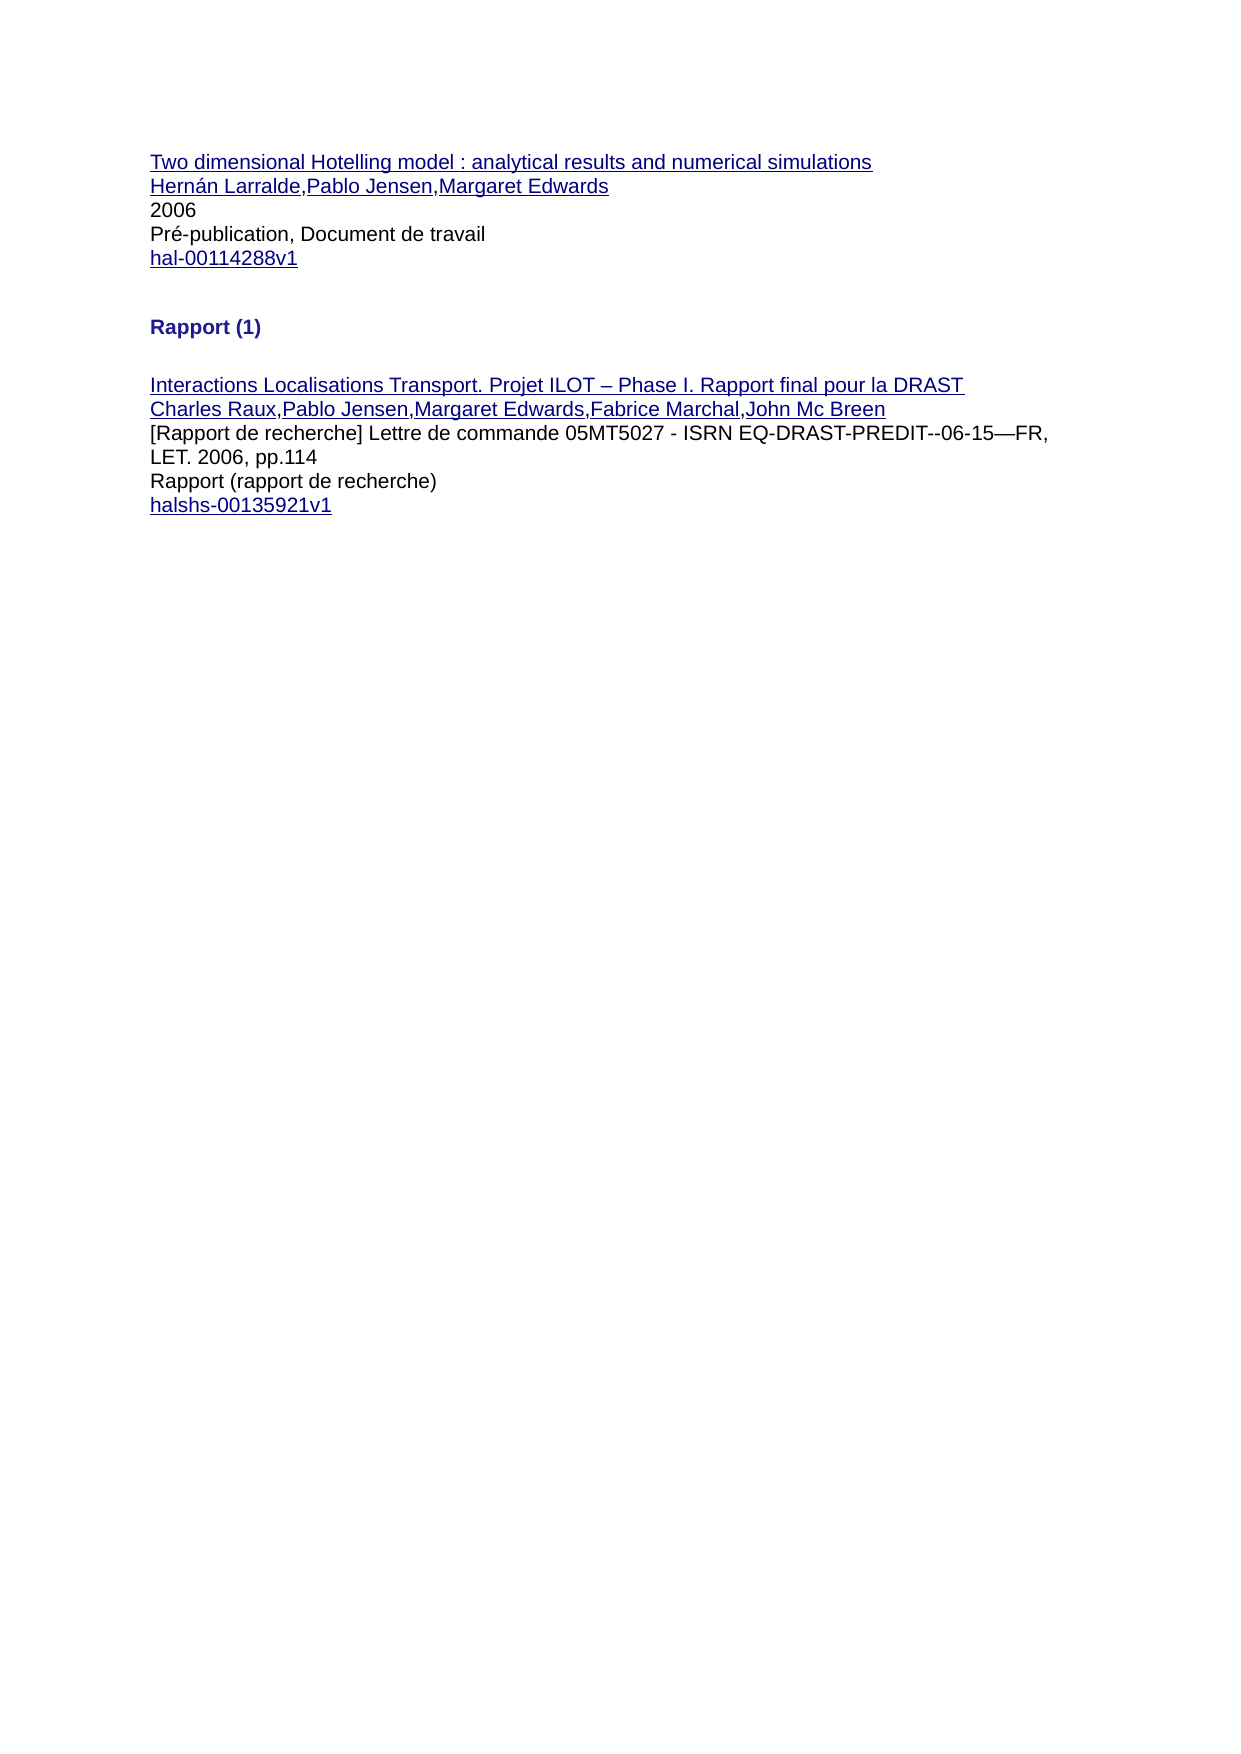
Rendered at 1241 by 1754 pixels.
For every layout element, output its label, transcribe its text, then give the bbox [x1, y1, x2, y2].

subtitle Rapport (1) [150, 314, 1090, 338]
table_header Interactions Localisations Transport. Projet ILOT – Phase I. Rapport final pour la DRAST Charles Raux,Pablo Jensen,Margaret Edwards,Fabrice Marchal,John Mc Breen [Rapport de recherche] Lettre de commande 05MT5027 - ISRN EQ-DRAST-PREDIT--06-15—FR, LET. 2006, pp.114 Rapport (rapport de recherche) halshs-00135921v1 [150, 373, 1090, 517]
table_cell Two dimensional Hotelling model : analytical results and numerical simulations Hernán Larralde,Pablo Jensen,Margaret Edwards 2006 Pré-publication, Document de travail hal-00114288v1 [150, 150, 1090, 270]
